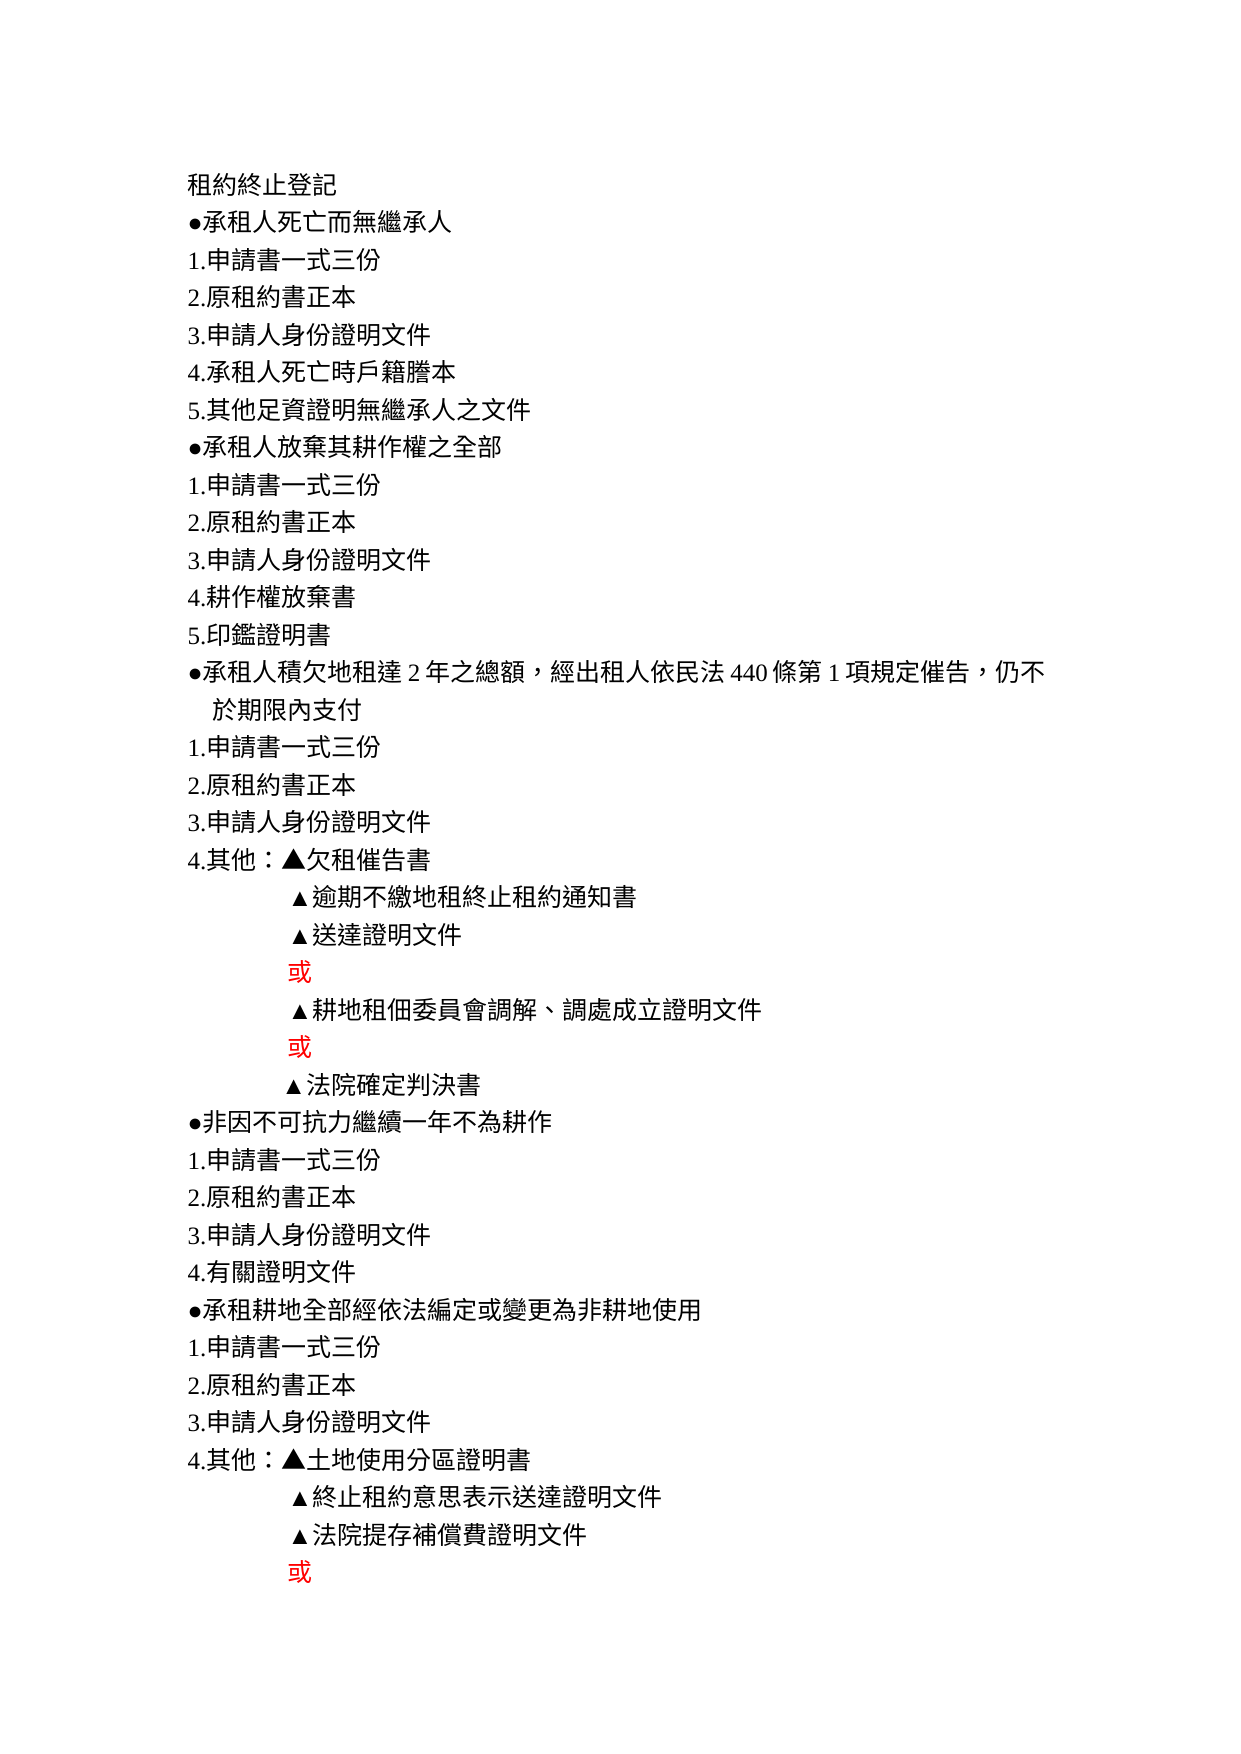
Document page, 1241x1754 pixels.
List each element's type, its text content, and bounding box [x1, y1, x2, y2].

text ●非因不可抗力繼續一年不為耕作 [187, 1102, 1053, 1139]
text 2.原租約書正本 [187, 502, 1053, 539]
text 2.原租約書正本 [187, 1177, 1053, 1214]
text 1.申請書一式三份 [187, 464, 1053, 502]
text 或 [262, 1552, 1053, 1589]
text 1.申請書一式三份 [187, 1139, 1053, 1177]
text 1.申請書一式三份 [187, 239, 1053, 277]
text 1.申請書一式三份 [187, 1327, 1053, 1364]
text ●承租人放棄其耕作權之全部 [187, 427, 1053, 464]
text 3.申請人身份證明文件 [187, 539, 1053, 577]
text 4.承租人死亡時戶籍謄本 [187, 352, 1053, 389]
text 4.其他：▲土地使用分區證明書 [187, 1439, 1053, 1477]
text 2.原租約書正本 [187, 277, 1053, 314]
text ●承租人死亡而無繼承人 [187, 202, 1053, 239]
text 3.申請人身份證明文件 [187, 1214, 1053, 1252]
text 5.其他足資證明無繼承人之文件 [187, 389, 1053, 427]
text 4.其他：▲欠租催告書 [187, 839, 1053, 877]
text ●承租人積欠地租達2年之總額，經出租人依民法440條第1項規定催告，仍不於期限內支付 [187, 652, 1053, 727]
text 1.申請書一式三份 [187, 727, 1053, 764]
text 4.有關證明文件 [187, 1252, 1053, 1289]
text ▲逾期不繳地租終止租約通知書 [212, 877, 1053, 914]
text 3.申請人身份證明文件 [187, 314, 1053, 352]
text ▲法院提存補償費證明文件 [262, 1514, 1053, 1552]
text ▲法院確定判決書 [212, 1064, 1053, 1102]
text 或 [212, 952, 1053, 989]
text 4.耕作權放棄書 [187, 577, 1053, 614]
text 租約終止登記 [187, 164, 1053, 202]
text ▲送達證明文件 [212, 914, 1053, 952]
text 2.原租約書正本 [187, 1364, 1053, 1402]
text ▲終止租約意思表示送達證明文件 [262, 1477, 1053, 1514]
text 3.申請人身份證明文件 [187, 802, 1053, 839]
text 2.原租約書正本 [187, 764, 1053, 802]
text 5.印鑑證明書 [187, 614, 1053, 652]
text ●承租耕地全部經依法編定或變更為非耕地使用 [187, 1289, 1053, 1327]
text ▲耕地租佃委員會調解、調處成立證明文件 [212, 989, 1053, 1027]
text 3.申請人身份證明文件 [187, 1402, 1053, 1439]
text 或 [212, 1027, 1053, 1064]
